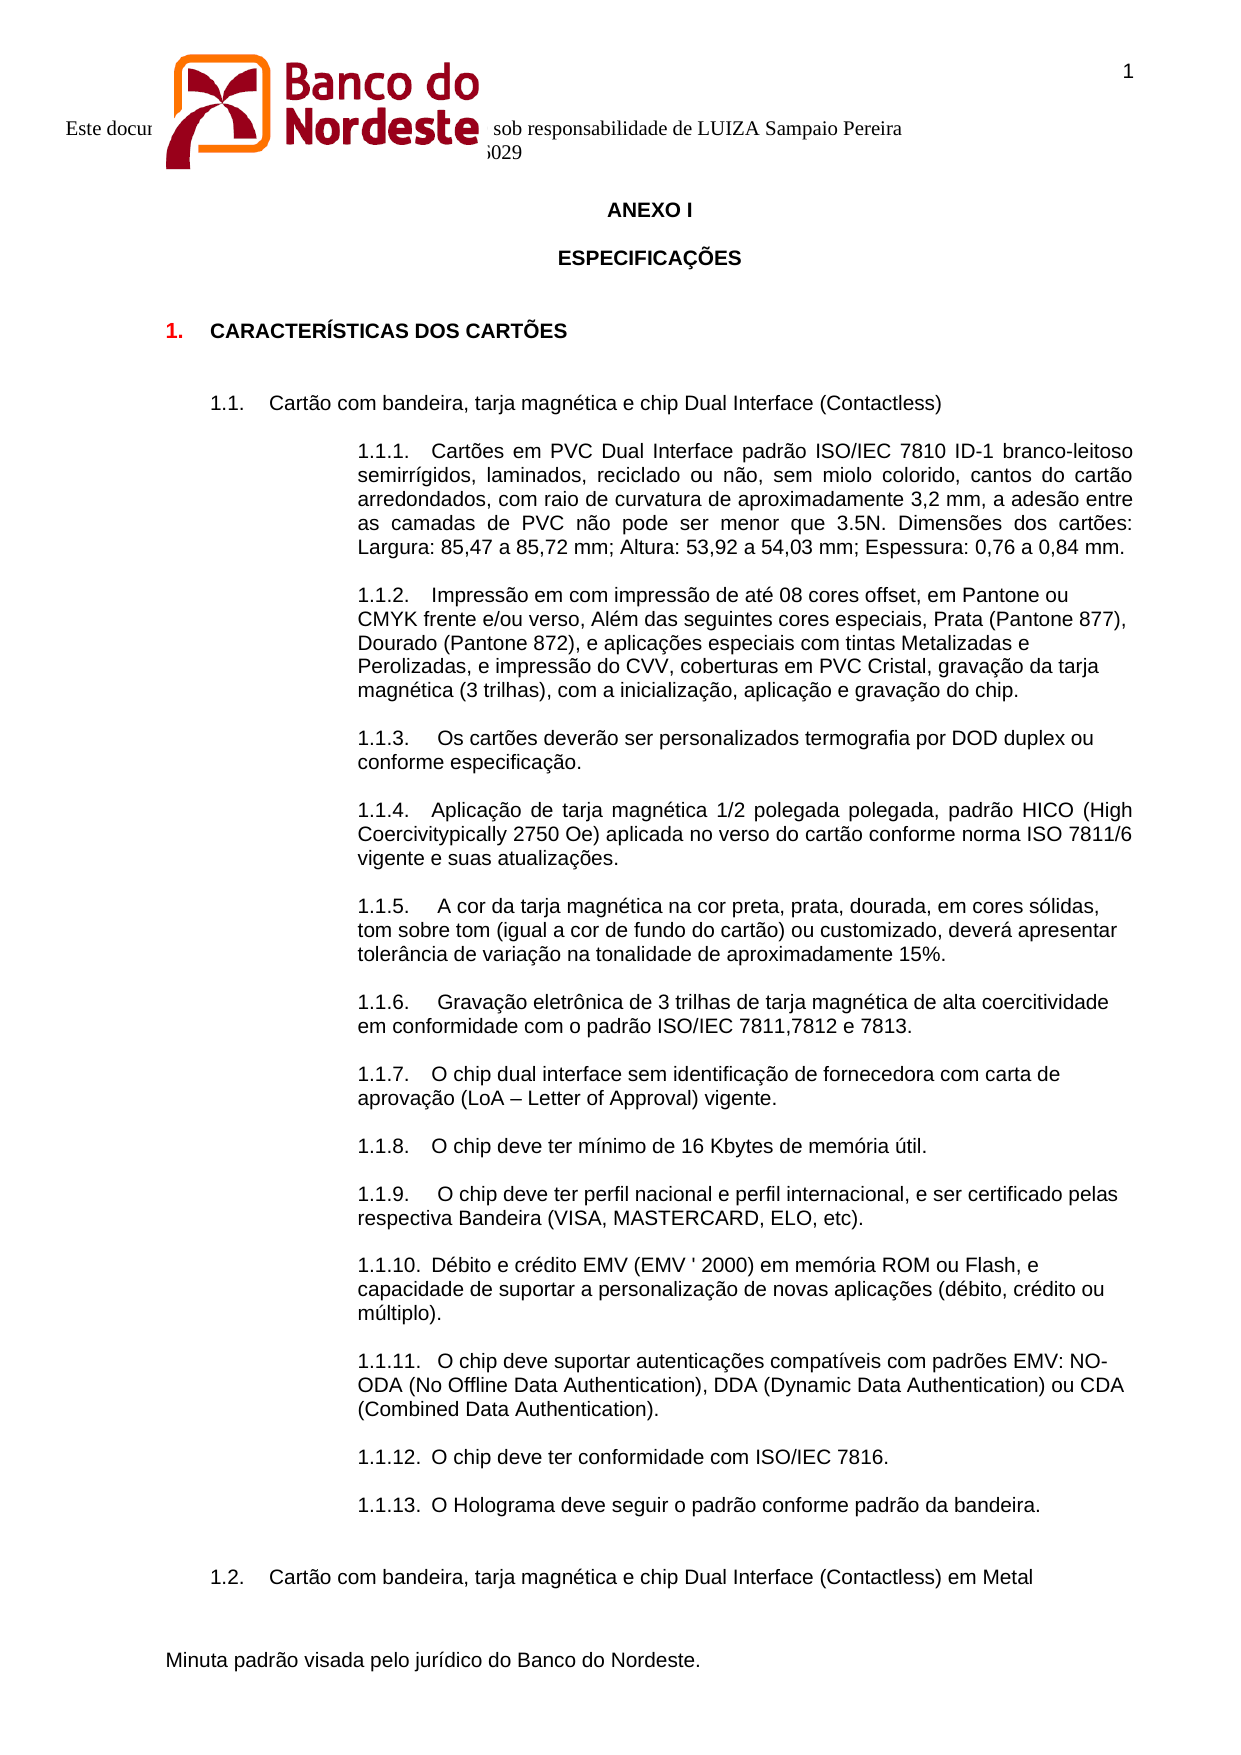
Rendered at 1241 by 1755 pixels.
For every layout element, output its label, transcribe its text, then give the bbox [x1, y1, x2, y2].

list O chip deve ter conformidade com ISO/IEC 7816. [357, 1445, 1134, 1469]
list Cartões em PVC Dual Interface padrão ISO/IEC 7810 ID-1 branco-leitoso semirrígidos, laminados, reciclado ou não, sem miolo colorido, cantos do cartão arredondados, com raio de curvatura de aproximadamente 3,2 mm, a adesão entre as camadas de PVC não pode ser menor que 3.5N. Dimensões dos cartões: Largura: 85,47 a 85,72 mm; Altura: 53,92 a 54,03 mm; Espessura: 0,76 a 0,84 mm. [357, 439, 1134, 558]
list O chip deve ter mínimo de 16 Kbytes de memória útil. [357, 1133, 1134, 1157]
list Os cartões deverão ser personalizados termografia por DOD duplex ou conforme especificação. [357, 726, 1134, 774]
list O Holograma deve seguir o padrão conforme padrão da bandeira. [357, 1493, 1134, 1517]
list A cor da tarja magnética na cor preta, prata, dourada, em cores sólidas, tom sobre tom (igual a cor de fundo do cartão) ou customizado, deverá apresentar tolerância de variação na tonalidade de aproximadamente 15%. [357, 894, 1134, 966]
list O chip deve ter perfil nacional e perfil internacional, e ser certificado pelas respectiva Bandeira (VISA, MASTERCARD, ELO, etc). [357, 1181, 1134, 1229]
list Débito e crédito EMV (EMV ' 2000) em memória ROM ou Flash, e capacidade de suportar a personalização de novas aplicações (débito, crédito ou múltiplo). [357, 1253, 1134, 1325]
text ANEXO I [165, 198, 1134, 222]
list O chip dual interface sem identificação de fornecedora com carta de aprovação (LoA – Letter of Approval) vigente. [357, 1062, 1134, 1109]
list Cartão com bandeira, tarja magnética e chip Dual Interface (Contactless) [210, 391, 1134, 415]
list O chip deve suportar autenticações compatíveis com padrões EMV: NO-ODA (No Offline Data Authentication), DDA (Dynamic Data Authentication) ou CDA (Combined Data Authentication). [357, 1349, 1134, 1421]
text ESPECIFICAÇÕES [165, 246, 1134, 270]
list Aplicação de tarja magnética 1/2 polegada polegada, padrão HICO (High Coercivitypically 2750 Oe) aplicada no verso do cartão conforme norma ISO 7811/6 vigente e suas atualizações. [357, 798, 1134, 870]
list CARACTERÍSTICAS DOS CARTÕES [165, 318, 1134, 343]
list Impressão em com impressão de até 08 cores offset, em Pantone ou CMYK frente e/ou verso, Além das seguintes cores especiais, Prata (Pantone 877), Dourado (Pantone 872), e aplicações especiais com tintas Metalizadas e Perolizadas, e impressão do CVV, coberturas em PVC Cristal, gravação da tarja magnética (3 trilhas), com a inicialização, aplicação e gravação do chip. [357, 582, 1134, 702]
list Gravação eletrônica de 3 trilhas de tarja magnética de alta coercitividade em conformidade com o padrão ISO/IEC 7811,7812 e 7813. [357, 990, 1134, 1038]
list Cartão com bandeira, tarja magnética e chip Dual Interface (Contactless) em Metal [210, 1565, 1134, 1589]
